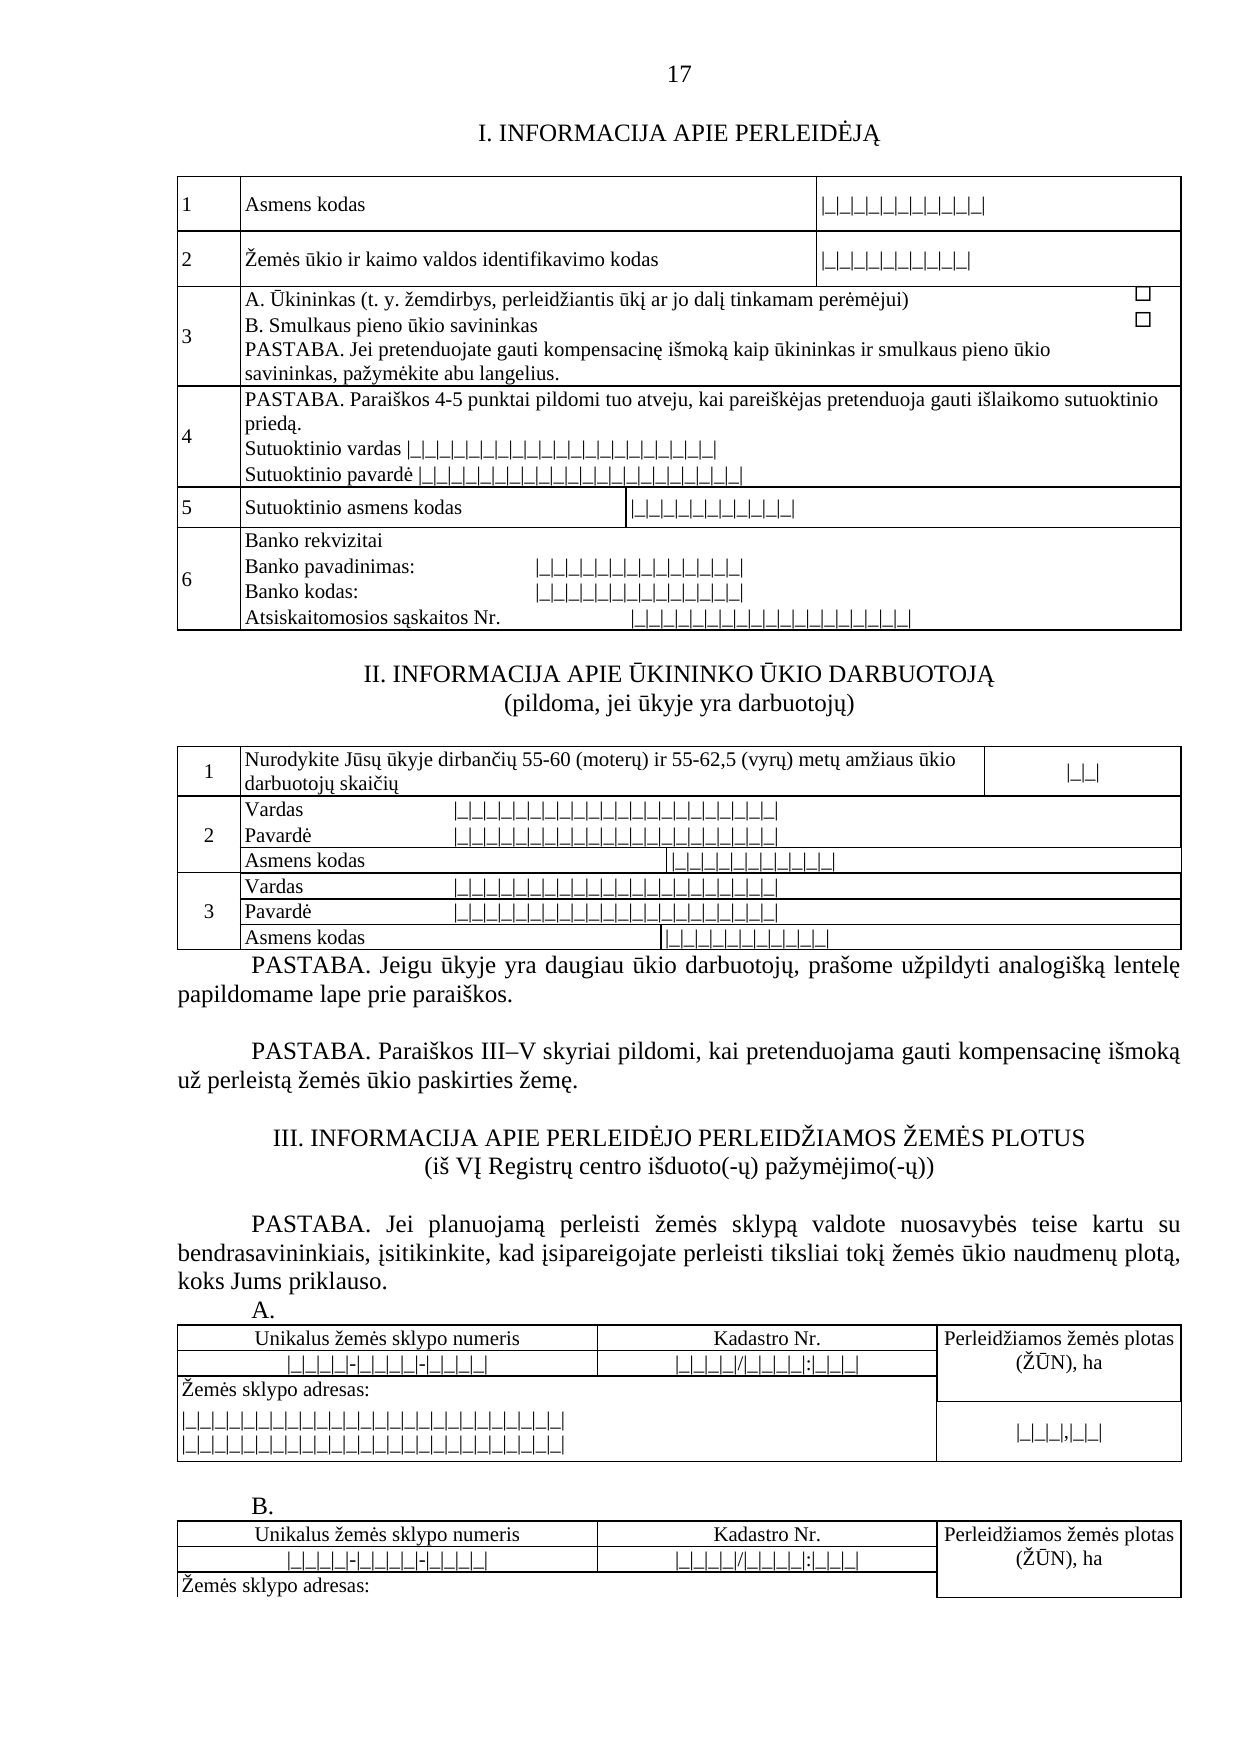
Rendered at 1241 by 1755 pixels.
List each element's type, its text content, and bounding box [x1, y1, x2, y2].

table_cell 4 [178, 387, 240, 486]
table_cell 3 [178, 287, 240, 385]
table_cell |_|_|_|_|_|_|_|_|_|_|_|_|_|_|_|_|_|_|_|_|_|_| [449, 821, 1180, 847]
table_cell Asmens kodas [241, 925, 660, 949]
table_cell  [1129, 311, 1180, 385]
table_cell |_|_|_|_|_|_|_|_|_|_| [817, 232, 1180, 286]
table_header Unikalus žemės sklypo numeris [178, 1522, 597, 1546]
table_header |_|_| [985, 747, 1180, 795]
table_cell Banko rekvizitai [241, 528, 1180, 552]
table_cell |_|_|_|_|_|_|_|_|_|_|_|_|_|_|_|_|_|_|_|_|_|_| [449, 874, 1180, 898]
table_cell Sutuoktinio vardas |_|_|_|_|_|_|_|_|_|_|_|_|_|_|_|_|_|_|_|_|_| [241, 435, 1180, 460]
text III. INFORMACIJA APIE PERLEIDĖJO PERLEIDŽIAMOS ŽEMĖS PLOTUS [177, 1123, 1181, 1151]
table_cell 6 [178, 528, 240, 629]
table_cell PASTABA. Paraiškos 4-5 punktai pildomi tuo atveju, kai pareiškėjas pretenduoja gauti išlaikomo sutuoktinio priedą. [241, 387, 1180, 435]
table_header Perleidžiamos žemės plotas (ŽŪN), ha [938, 1326, 1180, 1401]
table_cell |_|_|_|_|_|_|_|_|_|_|_|_|_|_|_|_|_|_|_|_|_|_|_|_|_|_| |_|_|_|_|_|_|_|_|_|_|_|_|_|_|_|_|_|_|_|_|_|_|_|_|_|_| [178, 1401, 936, 1461]
table_cell Vardas [241, 874, 449, 898]
table_cell 2 [178, 232, 240, 286]
text A. [177, 1295, 1181, 1324]
table_cell 2 [178, 797, 240, 872]
table_cell A. Ūkininkas (t. y. žemdirbys, perleidžiantis ūkį ar jo dalį tinkamam perėmėjui) [241, 287, 1129, 311]
table_header 1 [178, 747, 240, 795]
table_cell Asmens kodas [241, 848, 666, 872]
table_cell Žemės ūkio ir kaimo valdos identifikavimo kodas [241, 232, 816, 286]
table_cell |_|_|_|_|_|_|_|_|_|_|_|_|_|_|_|_|_|_|_|_|_|_| [449, 900, 1180, 923]
table_cell Pavardė [241, 900, 449, 923]
table_cell Atsiskaitomosios sąskaitos Nr. [241, 604, 626, 629]
table_cell |_|_|_|_|/|_|_|_|_|:|_|_|_| [598, 1351, 936, 1375]
table_cell |_|_|_|_|_|_|_|_|_|_|_|_|_|_| [531, 578, 1180, 603]
table_cell B. Smulkaus pieno ūkio savininkas PASTABA. Jei pretenduojate gauti kompensacinę išmoką kaip ūkininkas ir smulkaus pieno ūkio savininkas, pažymėkite abu langelius. [241, 311, 1129, 385]
table_cell [1110, 460, 1180, 486]
table_cell Žemės sklypo adresas: [178, 1573, 936, 1597]
table_cell |_|_|_|_|_|_|_|_|_|_|_|_|_|_| [531, 552, 1180, 578]
table_cell |_|_|_|_|_|_|_|_|_|_|_|_|_|_|_|_|_|_|_| [626, 604, 1180, 629]
table_cell Žemės sklypo adresas: [178, 1377, 936, 1401]
text (iš VĮ Registrų centro išduoto(-ų) pažymėjimo(-ų)) [177, 1151, 1181, 1180]
table_cell Pavardė [241, 821, 449, 847]
text I. INFORMACIJA APIE PERLEIDĖJĄ [177, 118, 1181, 147]
table_header Perleidžiamos žemės plotas (ŽŪN), ha [938, 1522, 1180, 1597]
table_cell |_|_|_|,|_|_| [937, 1402, 1181, 1461]
table_cell Banko pavadinimas: [241, 552, 531, 578]
text II. INFORMACIJA APIE ŪKININKO ŪKIO DARBUOTOJĄ [177, 659, 1181, 688]
table_cell 3 [178, 873, 240, 949]
table_cell 5 [178, 488, 240, 527]
table_cell  [1129, 287, 1180, 311]
table_header Asmens kodas [241, 177, 816, 230]
table_cell |_|_|_|_|_|_|_|_|_|_|_| [627, 488, 1180, 527]
table_header 1 [178, 177, 240, 230]
text (pildoma, jei ūkyje yra darbuotojų) [177, 688, 1181, 717]
table_cell Sutuoktinio pavardė |_|_|_|_|_|_|_|_|_|_|_|_|_|_|_|_|_|_|_|_|_|_| [241, 460, 1110, 486]
table_cell |_|_|_|_|_|_|_|_|_|_|_| [667, 848, 1181, 872]
table_cell Banko kodas: [241, 578, 531, 603]
table_cell |_|_|_|_|-|_|_|_|_|-|_|_|_|_| [178, 1351, 597, 1375]
table_header Unikalus žemės sklypo numeris [178, 1326, 597, 1349]
table_header Kadastro Nr. [598, 1326, 936, 1349]
table_cell Vardas [241, 797, 449, 821]
table_cell |_|_|_|_|-|_|_|_|_|-|_|_|_|_| [178, 1547, 597, 1571]
table_header |_|_|_|_|_|_|_|_|_|_|_| [817, 177, 1180, 230]
text PASTABA. Jei planuojamą perleisti žemės sklypą valdote nuosavybės teise kartu su bendrasavininkiais, įsitikinkite, kad įsipareigojate perleisti tiksliai tokį žemės ūkio naudmenų plotą, koks Jums priklauso. [177, 1209, 1181, 1295]
text PASTABA. Paraiškos III–V skyriai pildomi, kai pretenduojama gauti kompensacinę išmoką už perleistą žemės ūkio paskirties žemę. [177, 1036, 1181, 1094]
text PASTABA. Jeigu ūkyje yra daugiau ūkio darbuotojų, prašome užpildyti analogišką lentelę papildomame lape prie paraiškos. [177, 950, 1181, 1008]
text B. [177, 1491, 1181, 1520]
table_header Kadastro Nr. [598, 1522, 936, 1546]
table_cell Sutuoktinio asmens kodas [241, 488, 625, 527]
table_cell |_|_|_|_|_|_|_|_|_|_|_|_|_|_|_|_|_|_|_|_|_|_| [449, 797, 1180, 821]
table_cell |_|_|_|_|_|_|_|_|_|_|_| [662, 925, 1180, 949]
table_cell |_|_|_|_|/|_|_|_|_|:|_|_|_| [598, 1547, 936, 1571]
table_header Nurodykite Jūsų ūkyje dirbančių 55-60 (moterų) ir 55-62,5 (vyrų) metų amžiaus ūkio darbuotojų skaičių [241, 747, 984, 795]
